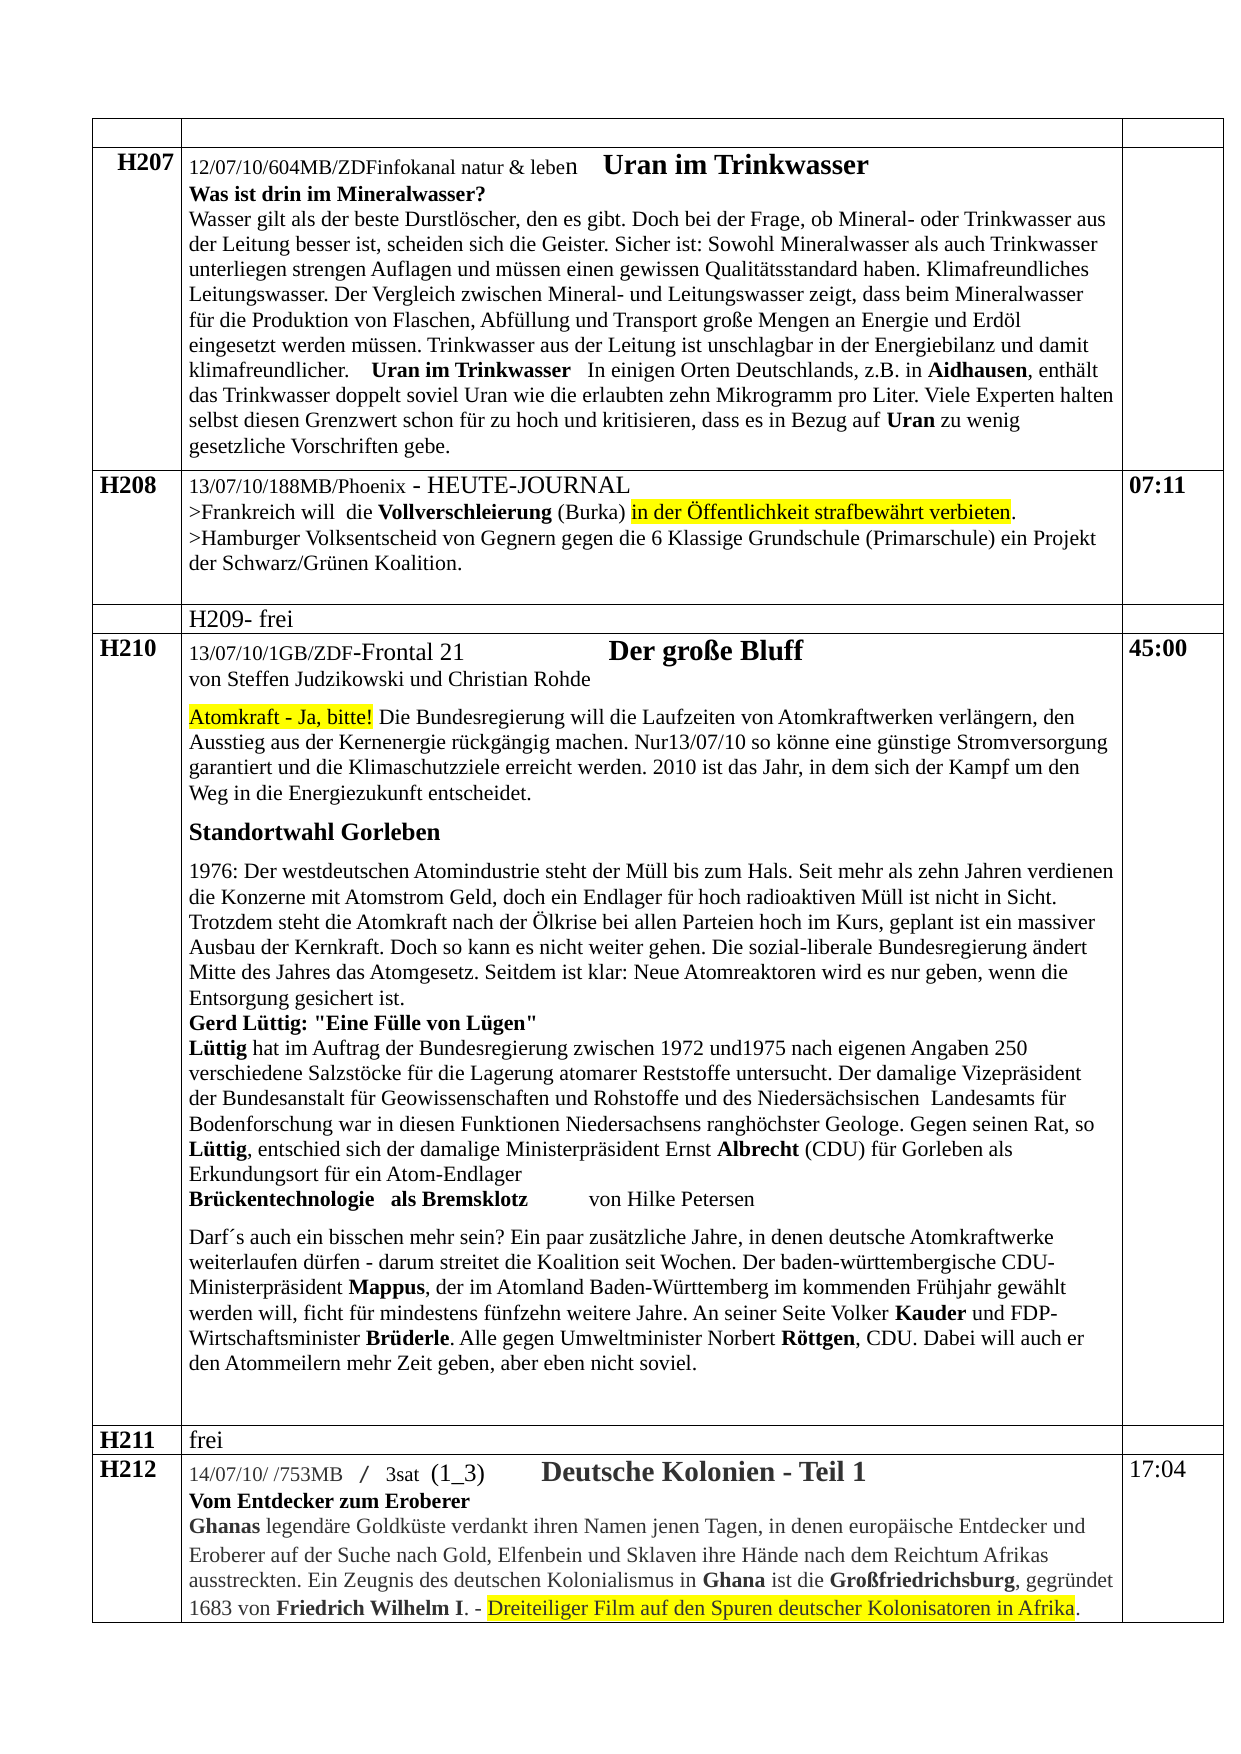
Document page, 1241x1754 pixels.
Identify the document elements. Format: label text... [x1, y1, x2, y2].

table_cell [93, 605, 181, 632]
table_cell 13/07/10/1GB/ZDF-Frontal 21 Der große Bluff von Steffen Judzikowski und Christian Rohde Atomkraft - Ja, bitte! Die Bundesregierung will die Laufzeiten von Atomkraftwerken verlängern, den Ausstieg aus der Kernenergie rückgängig machen. Nur13/07/10 so könne eine günstige Stromversorgung garantiert und die Klimaschutzziele erreicht werden. 2010 ist das Jahr, in dem sich der Kampf um den Weg in die Energiezukunft entscheidet. Standortwahl Gorleben 1976: Der westdeutschen Atomindustrie steht der Müll bis zum Hals. Seit mehr als zehn Jahren verdienen die Konzerne mit Atomstrom Geld, doch ein Endlager für hoch radioaktiven Müll ist nicht in Sicht. Trotzdem steht die Atomkraft nach der Ölkrise bei allen Parteien hoch im Kurs, geplant ist ein massiver Ausbau der Kernkraft. Doch so kann es nicht weiter gehen. Die sozial-liberale Bundesregierung ändert Mitte des Jahres das Atomgesetz. Seitdem ist klar: Neue Atomreaktoren wird es nur geben, wenn die Entsorgung gesichert ist. Gerd Lüttig: "Eine Fülle von Lügen" Lüttig hat im Auftrag der Bundesregierung zwischen 1972 und1975 nach eigenen Angaben 250 verschiedene Salzstöcke für die Lagerung atomarer Reststoffe untersucht. Der damalige Vizepräsident der Bundesanstalt für Geowissenschaften und Rohstoffe und des Niedersächsischen Landesamts für Bodenforschung war in diesen Funktionen Niedersachsens ranghöchster Geologe. Gegen seinen Rat, so Lüttig, entschied sich der damalige Ministerpräsident Ernst Albrecht (CDU) für Gorleben als Erkundungsort für ein Atom-Endlager Brückentechnologie als Bremsklotz von Hilke Petersen Darf´s auch ein bisschen mehr sein? Ein paar zusätzliche Jahre, in denen deutsche Atomkraftwerke weiterlaufen dürfen - darum streitet die Koalition seit Wochen. Der baden-württembergische CDU-Ministerpräsident Mappus, der im Atomland Baden-Württemberg im kommenden Frühjahr gewählt werden will, ficht für mindestens fünfzehn weitere Jahre. An seiner Seite Volker Kauder und FDP-Wirtschaftsminister Brüderle. Alle gegen Umweltminister Norbert Röttgen, CDU. Dabei will auch er den Atommeilern mehr Zeit geben, aber eben nicht soviel. [182, 634, 1122, 1425]
table_cell 12/07/10/604MB/ZDFinfokanal natur & leben Uran im Trinkwasser Was ist drin im Mineralwasser? Wasser gilt als der beste Durstlöscher, den es gibt. Doch bei der Frage, ob Mineral- oder Trinkwasser aus der Leitung besser ist, scheiden sich die Geister. Sicher ist: Sowohl Mineralwasser als auch Trinkwasser unterliegen strengen Auflagen und müssen einen gewissen Qualitätsstandard haben. Klimafreundliches Leitungswasser. Der Vergleich zwischen Mineral- und Leitungswasser zeigt, dass beim Mineralwasser für die Produktion von Flaschen, Abfüllung und Transport große Mengen an Energie und Erdöl eingesetzt werden müssen. Trinkwasser aus der Leitung ist unschlagbar in der Energiebilanz und damit klimafreundlicher. Uran im Trinkwasser In einigen Orten Deutschlands, z.B. in Aidhausen, enthält das Trinkwasser doppelt soviel Uran wie die erlaubten zehn Mikrogramm pro Liter. Viele Experten halten selbst diesen Grenzwert schon für zu hoch und kritisieren, dass es in Bezug auf Uran zu wenig gesetzliche Vorschriften gebe. [182, 148, 1122, 470]
table_cell frei [182, 1426, 1122, 1454]
table_cell [1123, 148, 1223, 470]
table_cell H211 [93, 1426, 181, 1454]
table_cell 07:11 [1123, 471, 1223, 604]
table_cell [93, 119, 181, 147]
table_cell H212 [93, 1455, 181, 1622]
table_cell 13/07/10/188MB/Phoenix - HEUTE-JOURNAL >Frankreich will die Vollverschleierung (Burka) in der Öffentlichkeit strafbewährt verbieten. >Hamburger Volksentscheid von Gegnern gegen die 6 Klassige Grundschule (Primarschule) ein Projekt der Schwarz/Grünen Koalition. [182, 471, 1122, 604]
table_cell H210 [93, 634, 181, 1425]
table_cell 45:00 [1123, 634, 1223, 1425]
table_cell [1123, 1426, 1223, 1454]
table_cell H208 [93, 471, 181, 604]
table_cell [1123, 119, 1223, 147]
table_cell [1123, 605, 1223, 632]
table_cell H209- frei [182, 605, 1122, 632]
table_cell 14/07/10/ /753MB / 3sat (1_3) Deutsche Kolonien - Teil 1 Vom Entdecker zum Eroberer Ghanas legendäre Goldküste verdankt ihren Namen jenen Tagen, in denen europäische Entdecker und Eroberer auf der Suche nach Gold, Elfenbein und Sklaven ihre Hände nach dem Reichtum Afrikas ausstreckten. Ein Zeugnis des deutschen Kolonialismus in Ghana ist die Großfriedrichsburg, gegründet 1683 von Friedrich Wilhelm I. - Dreiteiliger Film auf den Spuren deutscher Kolonisatoren in Afrika. [182, 1455, 1122, 1622]
table_cell 17:04 [1123, 1455, 1223, 1622]
table_cell H207 [93, 148, 181, 470]
